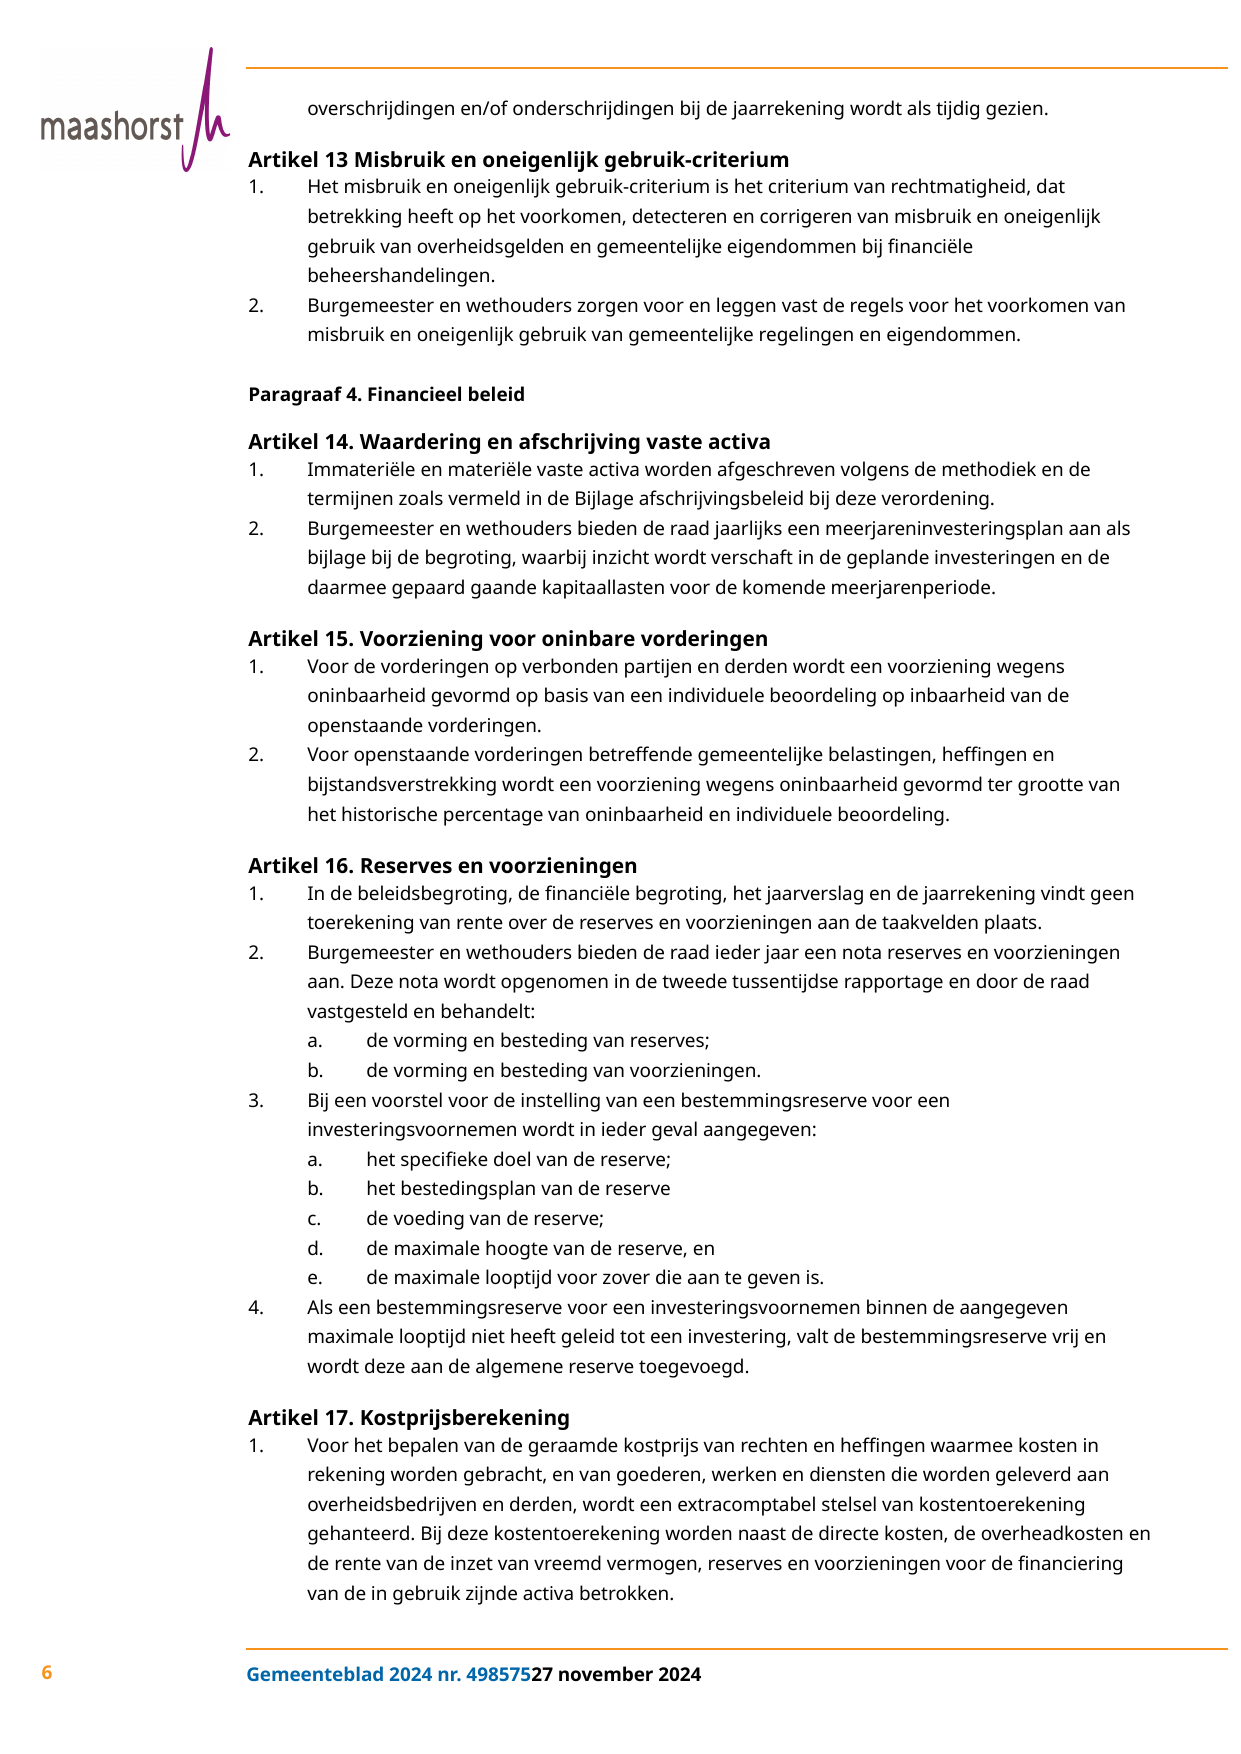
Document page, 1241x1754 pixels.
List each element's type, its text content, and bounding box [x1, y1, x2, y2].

list Het misbruik en oneigenlijk gebruik-criterium is het criterium van rechtmatigheid, dat betrekking heeft op het voorkomen, detecteren en corrigeren van misbruik en oneigenlijk gebruik van overheidsgelden en gemeentelijke eigendommen bij financiële beheershandelingen. [248, 174, 1152, 288]
list de maximale looptijd voor zover die aan te geven is. [307, 1264, 1152, 1290]
list Burgemeester en wethouders bieden de raad jaarlijks een meerjareninvesteringsplan aan als bijlage bij de begroting, waarbij inzicht wordt verschaft in de geplande investeringen en de daarmee gepaard gaande kapitaallasten voor de komende meerjarenperiode. [248, 515, 1152, 600]
list Immateriële en materiële vaste activa worden afgeschreven volgens de methodiek en de termijnen zoals vermeld in de Bijlage afschrijvingsbeleid bij deze verordening. [248, 456, 1152, 511]
text Artikel 16. Reserves en voorzieningen [248, 851, 1152, 880]
list Als een bestemmingsreserve voor een investeringsvoornemen binnen de aangegeven maximale looptijd niet heeft geleid tot een investering, valt de bestemmingsreserve vrij en wordt deze aan de algemene reserve toegevoegd. [248, 1294, 1152, 1379]
text Artikel 14. Waardering en afschrijving vaste activa [248, 427, 1152, 456]
text Artikel 15. Voorziening voor oninbare vorderingen [248, 624, 1152, 653]
list Voor het bepalen van de geraamde kostprijs van rechten en heffingen waarmee kosten in rekening worden gebracht, en van goederen, werken en diensten die worden geleverd aan overheidsbedrijven en derden, wordt een extracomptabel stelsel van kostentoerekening gehanteerd. Bij deze kostentoerekening worden naast de directe kosten, de overheadkosten en de rente van de inzet van vreemd vermogen, reserves en voorzieningen voor de financiering van de in gebruik zijnde activa betrokken. [248, 1432, 1152, 1606]
list Burgemeester en wethouders zorgen voor en leggen vast de regels voor het voorkomen van misbruik en oneigenlijk gebruik van gemeentelijke regelingen en eigendommen. [248, 292, 1152, 347]
list het bestedingsplan van de reserve [307, 1176, 1152, 1201]
text Paragraaf 4. Financieel beleid [248, 381, 1152, 406]
list het specifieke doel van de reserve; [307, 1146, 1152, 1172]
list de vorming en besteding van reserves; [307, 1028, 1152, 1053]
list Voor de vorderingen op verbonden partijen en derden wordt een voorziening wegens oninbaarheid gevormd op basis van een individuele beoordeling op inbaarheid van de openstaande vorderingen. [248, 653, 1152, 738]
list de vorming en besteding van voorzieningen. [307, 1057, 1152, 1083]
list Bij een voorstel voor de instelling van een bestemmingsreserve voor een investeringsvoornemen wordt in ieder geval aangegeven: [248, 1087, 1152, 1142]
list Voor openstaande vorderingen betreffende gemeentelijke belastingen, heffingen en bijstandsverstrekking wordt een voorziening wegens oninbaarheid gevormd ter grootte van het historische percentage van oninbaarheid en individuele beoordeling. [248, 742, 1152, 827]
text Artikel 17. Kostprijsberekening [248, 1403, 1152, 1432]
list de maximale hoogte van de reserve, en [307, 1235, 1152, 1260]
text Artikel 13 Misbruik en oneigenlijk gebruik-criterium [248, 145, 1152, 174]
picture [41, 47, 231, 172]
list Burgemeester en wethouders bieden de raad ieder jaar een nota reserves en voorzieningen aan. Deze nota wordt opgenomen in de tweede tussentijdse rapportage en door de raad vastgesteld en behandelt: [248, 939, 1152, 1024]
list In de beleidsbegroting, de financiële begroting, het jaarverslag en de jaarrekening vindt geen toerekening van rente over de reserves en voorzieningen aan de taakvelden plaats. [248, 880, 1152, 935]
list overschrijdingen en/of onderschrijdingen bij de jaarrekening wordt als tijdig gezien. [248, 95, 1152, 121]
list de voeding van de reserve; [307, 1205, 1152, 1231]
